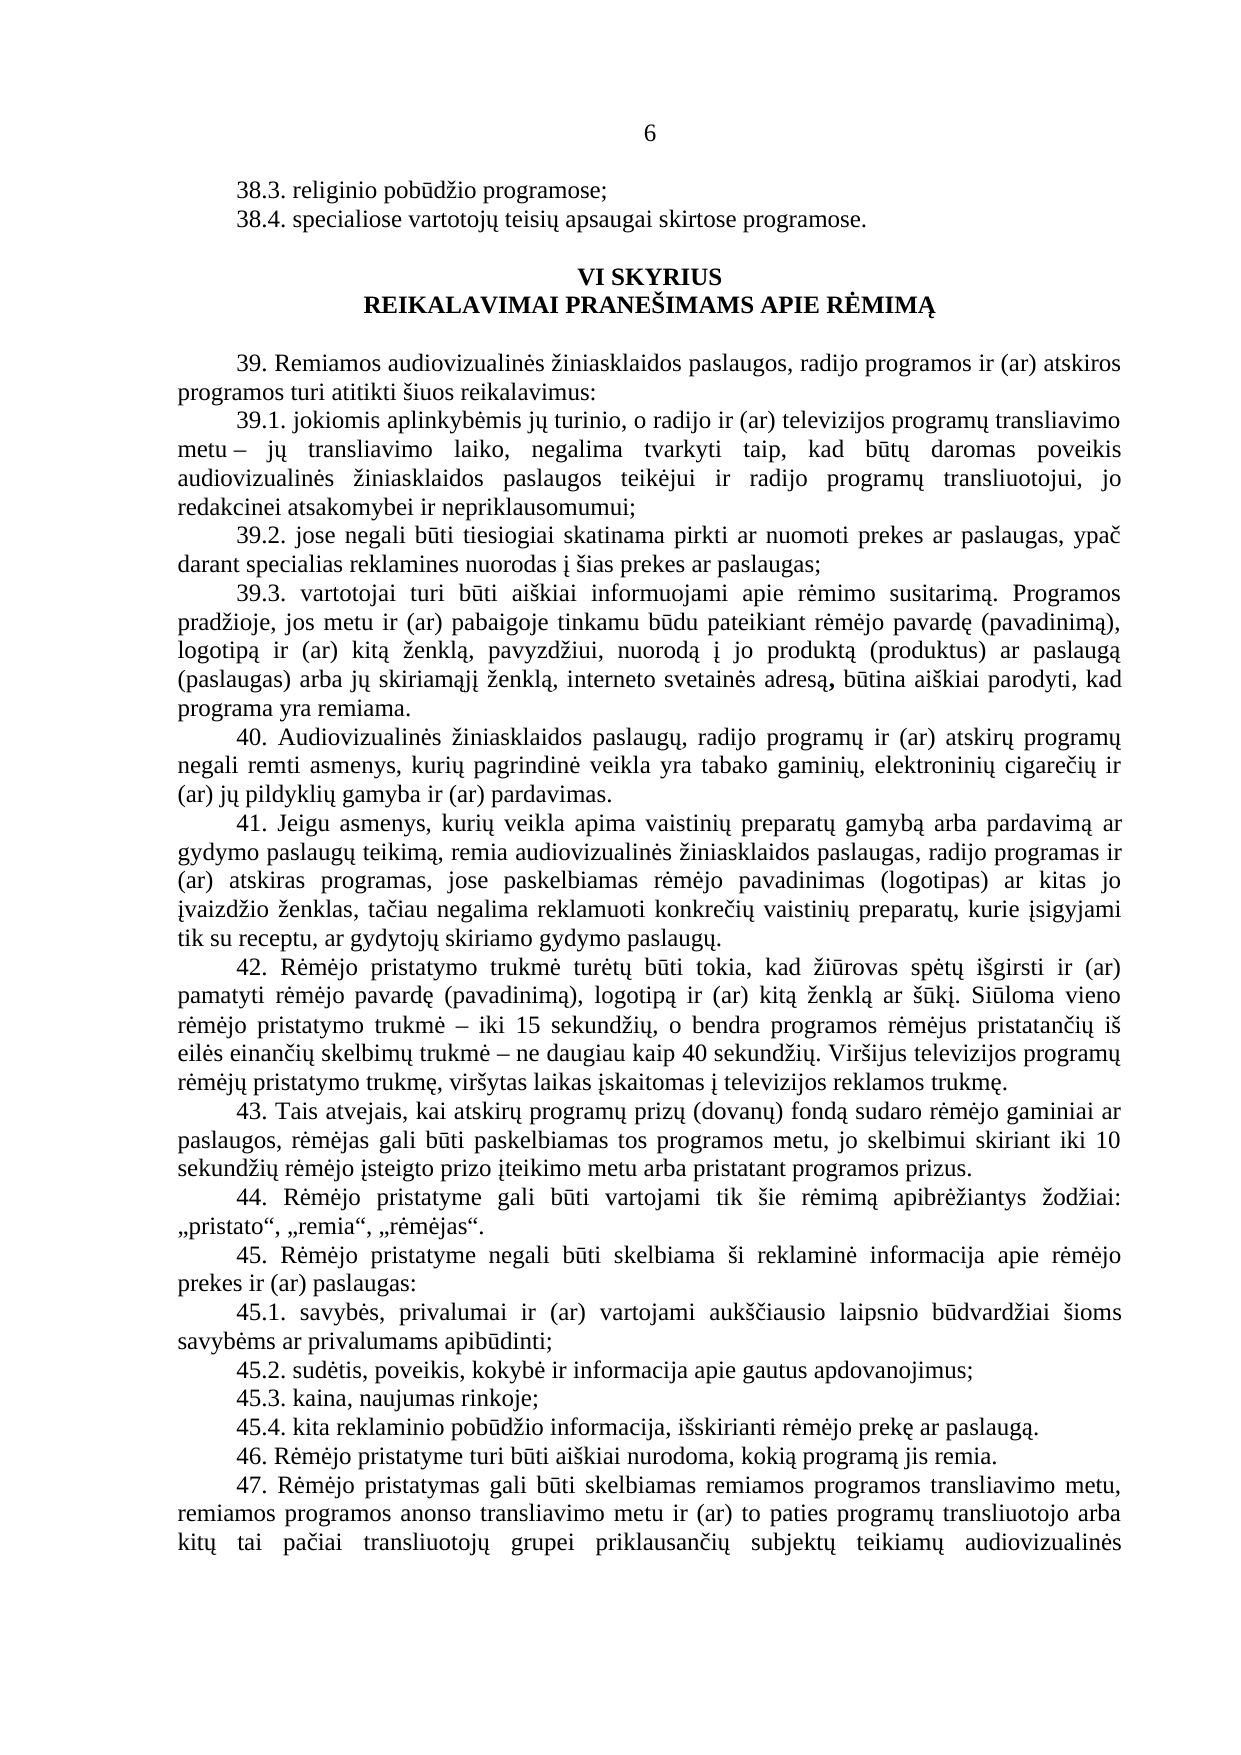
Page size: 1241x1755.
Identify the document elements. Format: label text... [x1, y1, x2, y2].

text 39.2. jose negali būti tiesiogiai skatinama pirkti ar nuomoti prekes ar paslaugas, ypač darant specialias reklamines nuorodas į šias prekes ar paslaugas; [177, 521, 1122, 578]
text vi SKYRIUS [177, 262, 1122, 291]
text 47. Rėmėjo pristatymas gali būti skelbiamas remiamos programos transliavimo metu, remiamos programos anonso transliavimo metu ir (ar) to paties programų transliuotojo arba kitų tai pačiai transliuotojų grupei priklausančių subjektų teikiamų audiovizualinės [177, 1470, 1122, 1556]
text 44. Rėmėjo pristatyme gali būti vartojami tik šie rėmimą apibrėžiantys žodžiai: „pristato“, „remia“, „rėmėjas“. [177, 1182, 1122, 1240]
text 38.3. religinio pobūdžio programose; [177, 176, 1122, 204]
text 46. Rėmėjo pristatyme turi būti aiškiai nurodoma, kokią programą jis remia. [177, 1441, 1122, 1470]
text REIKALAVIMAI PRANEŠIMAMS APIE RĖMIMĄ [177, 291, 1122, 319]
text 39. Remiamos audiovizualinės žiniasklaidos paslaugos, radijo programos ir (ar) atskiros programos turi atitikti šiuos reikalavimus: [177, 348, 1122, 406]
text 45. Rėmėjo pristatyme negali būti skelbiama ši reklaminė informacija apie rėmėjo prekes ir (ar) paslaugas: [177, 1240, 1122, 1297]
text 45.3. kaina, naujumas rinkoje; [177, 1383, 1122, 1412]
text 43. Tais atvejais, kai atskirų programų prizų (dovanų) fondą sudaro rėmėjo gaminiai ar paslaugos, rėmėjas gali būti paskelbiamas tos programos metu, jo skelbimui skiriant iki 10 sekundžių rėmėjo įsteigto prizo įteikimo metu arba pristatant programos prizus. [177, 1096, 1122, 1182]
text 41. Jeigu asmenys, kurių veikla apima vaistinių preparatų gamybą arba pardavimą ar gydymo paslaugų teikimą, remia audiovizualinės žiniasklaidos paslaugas, radijo programas ir (ar) atskiras programas, jose paskelbiamas rėmėjo pavadinimas (logotipas) ar kitas jo įvaizdžio ženklas, tačiau negalima reklamuoti konkrečių vaistinių preparatų, kurie įsigyjami tik su receptu, ar gydytojų skiriamo gydymo paslaugų. [177, 808, 1122, 952]
text 38.4. specialiose vartotojų teisių apsaugai skirtose programose. [177, 204, 1122, 233]
text 45.2. sudėtis, poveikis, kokybė ir informacija apie gautus apdovanojimus; [177, 1355, 1122, 1383]
text 45.4. kita reklaminio pobūdžio informacija, išskirianti rėmėjo prekę ar paslaugą. [177, 1412, 1122, 1441]
text 42. Rėmėjo pristatymo trukmė turėtų būti tokia, kad žiūrovas spėtų išgirsti ir (ar) pamatyti rėmėjo pavardę (pavadinimą), logotipą ir (ar) kitą ženklą ar šūkį. Siūloma vieno rėmėjo pristatymo trukmė – iki 15 sekundžių, o bendra programos rėmėjus pristatančių iš eilės einančių skelbimų trukmė – ne daugiau kaip 40 sekundžių. Viršijus televizijos programų rėmėjų pristatymo trukmę, viršytas laikas įskaitomas į televizijos reklamos trukmę. [177, 952, 1122, 1096]
text 40. Audiovizualinės žiniasklaidos paslaugų, radijo programų ir (ar) atskirų programų negali remti asmenys, kurių pagrindinė veikla yra tabako gaminių, elektroninių cigarečių ir (ar) jų pildyklių gamyba ir (ar) pardavimas. [177, 722, 1122, 808]
text 39.1. jokiomis aplinkybėmis jų turinio, o radijo ir (ar) televizijos programų transliavimo metu – jų transliavimo laiko, negalima tvarkyti taip, kad būtų daromas poveikis audiovizualinės žiniasklaidos paslaugos teikėjui ir radijo programų transliuotojui, jo redakcinei atsakomybei ir nepriklausomumui; [177, 406, 1122, 521]
text 45.1. savybės, privalumai ir (ar) vartojami aukščiausio laipsnio būdvardžiai šioms savybėms ar privalumams apibūdinti; [177, 1297, 1122, 1355]
text 39.3. vartotojai turi būti aiškiai informuojami apie rėmimo susitarimą. Programos pradžioje, jos metu ir (ar) pabaigoje tinkamu būdu pateikiant rėmėjo pavardę (pavadinimą), logotipą ir (ar) kitą ženklą, pavyzdžiui, nuorodą į jo produktą (produktus) ar paslaugą (paslaugas) arba jų skiriamąjį ženklą, interneto svetainės adresą, būtina aiškiai parodyti, kad programa yra remiama. [177, 578, 1122, 722]
